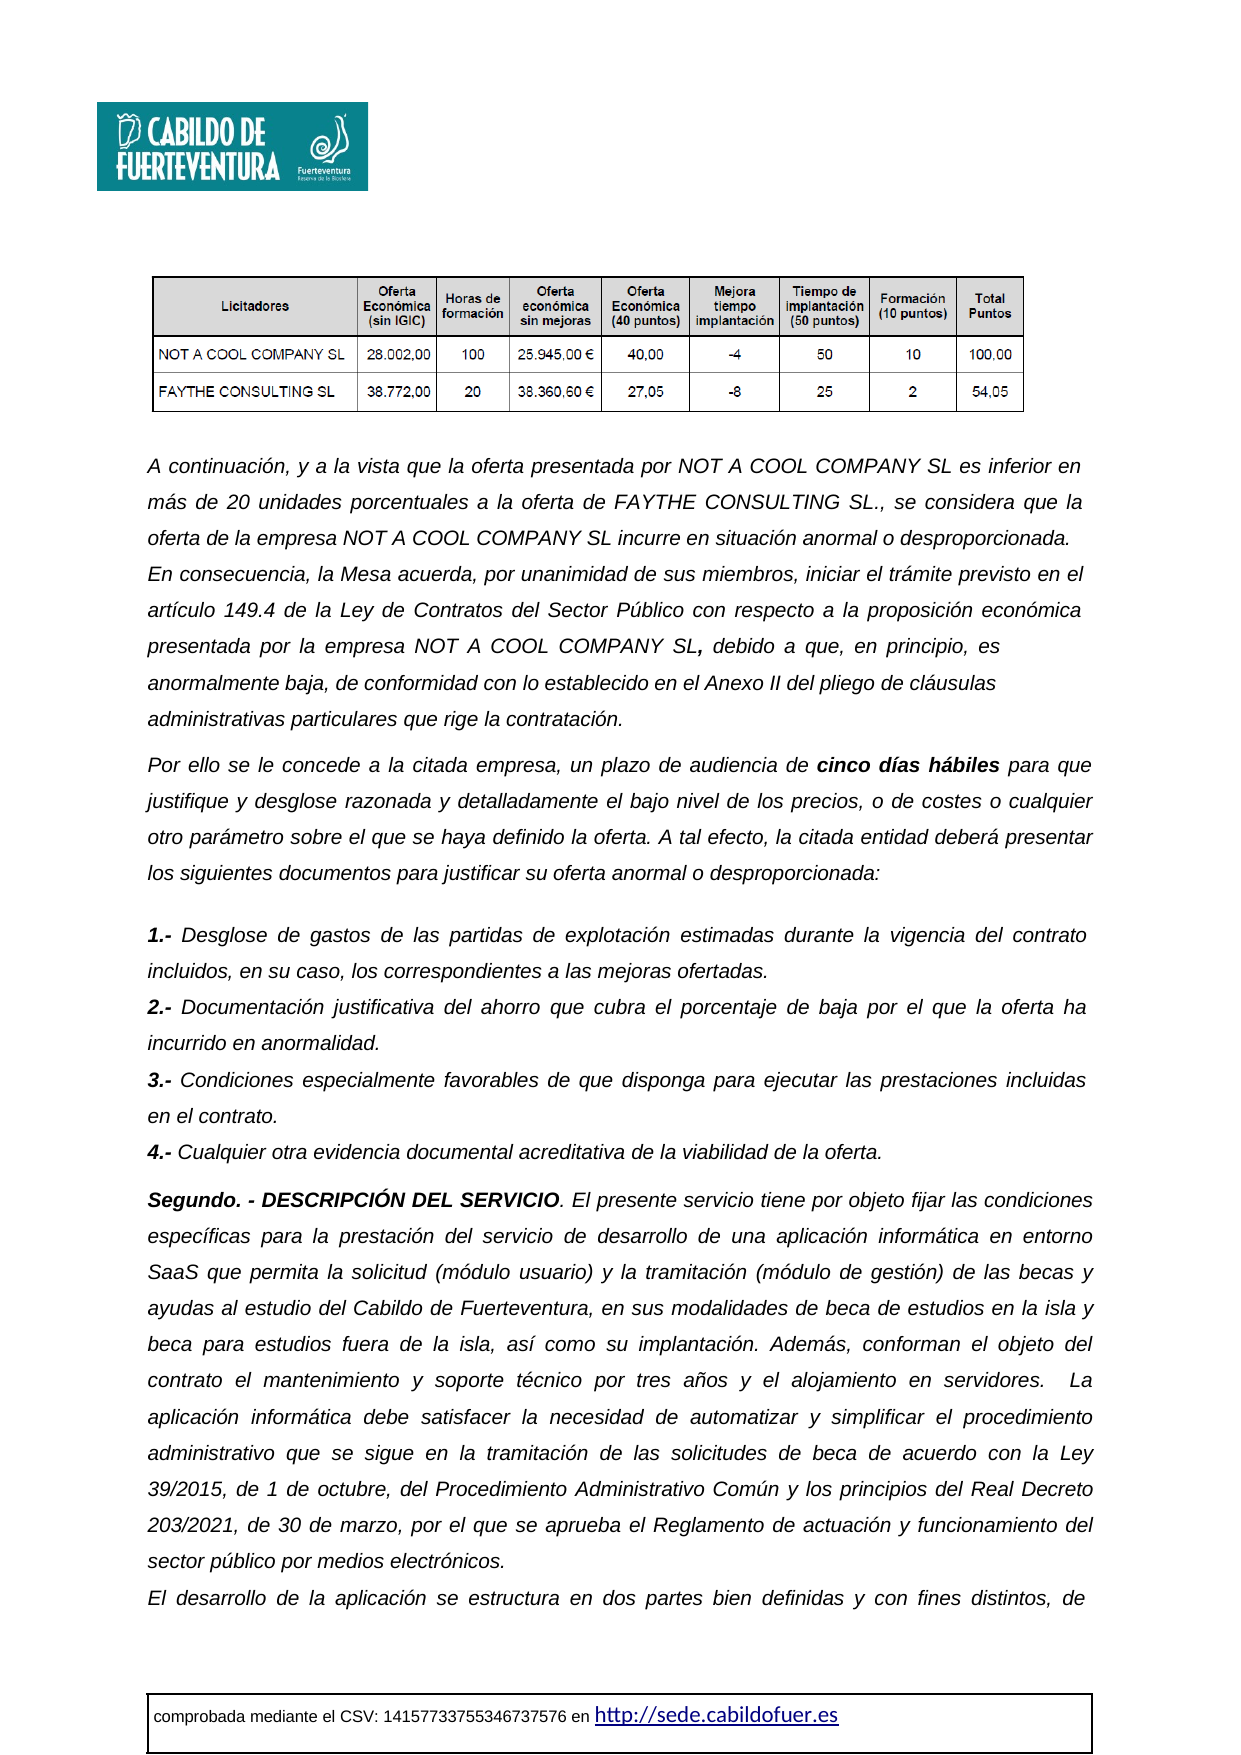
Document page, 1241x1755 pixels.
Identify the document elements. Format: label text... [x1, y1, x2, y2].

text 2.- Documentación justificativa del ahorro que cubra el porcentaje de baja por el que la oferta ha incurrido en anormalidad. [147, 995, 1088, 1055]
text 1.- Desglose de gastos de las partidas de explotación estimadas durante la vigencia del contrato incluidos, en su caso, los correspondientes a las mejoras ofertadas. [147, 923, 1087, 983]
text A continuación, y a la vista que la oferta presentada por NOT A COOL COMPANY SL es inferior en más de 20 unidades porcentuales a la oferta de FAYTHE CONSULTING SL., se considera que la oferta de la empresa NOT A COOL COMPANY SL incurre en situación anormal o desproporcionada. En consecuencia, la Mesa acuerda, por unanimidad de sus miembros, iniciar el trámite previsto en el artículo 149.4 de la Ley de Contratos del Sector Público con respecto a la proposición económica presentada por la empresa NOT A COOL COMPANY SL, debido a que, en principio, es anormalmente baja, de conformidad con lo establecido en el Anexo II del pliego de cláusulas administrativas particulares que rige la contratación. [147, 454, 1093, 731]
text Por ello se le concede a la citada empresa, un plazo de audiencia de cinco días hábiles para que justifique y desglose razonada y detalladamente el bajo nivel de los precios, o de costes o cualquier otro parámetro sobre el que se haya definido la oferta. A tal efecto, la citada entidad deberá presentar los siguientes documentos para justificar su oferta anormal o desproporcionada: [147, 753, 1093, 885]
text El desarrollo de la aplicación se estructura en dos partes bien definidas y con fines distintos, de [147, 1585, 1107, 1609]
text 3.- Condiciones especialmente favorables de que disponga para ejecutar las prestaciones incluidas en el contrato. [147, 1067, 1087, 1127]
text Segundo. - DESCRIPCIÓN DEL SERVICIO. El presente servicio tiene por objeto fijar las condiciones específicas para la prestación del servicio de desarrollo de una aplicación informática en entorno SaaS que permita la solicitud (módulo usuario) y la tramitación (módulo de gestión) de las becas y ayudas al estudio del Cabildo de Fuerteventura, en sus modalidades de beca de estudios en la isla y beca para estudios fuera de la isla, así como su implantación. Además, conforman el objeto del contrato el mantenimiento y soporte técnico por tres años y el alojamiento en servidores. La aplicación informática debe satisfacer la necesidad de automatizar y simplificar el procedimiento administrativo que se sigue en la tramitación de las solicitudes de beca de acuerdo con la Ley 39/2015, de 1 de octubre, del Procedimiento Administrativo Común y los principios del Real Decreto 203/2021, de 30 de marzo, por el que se aprueba el Reglamento de actuación y funcionamiento del sector público por medios electrónicos. [147, 1188, 1093, 1573]
text 4.- Cualquier otra evidencia documental acreditativa de la viabilidad de la oferta. [147, 1140, 1107, 1164]
